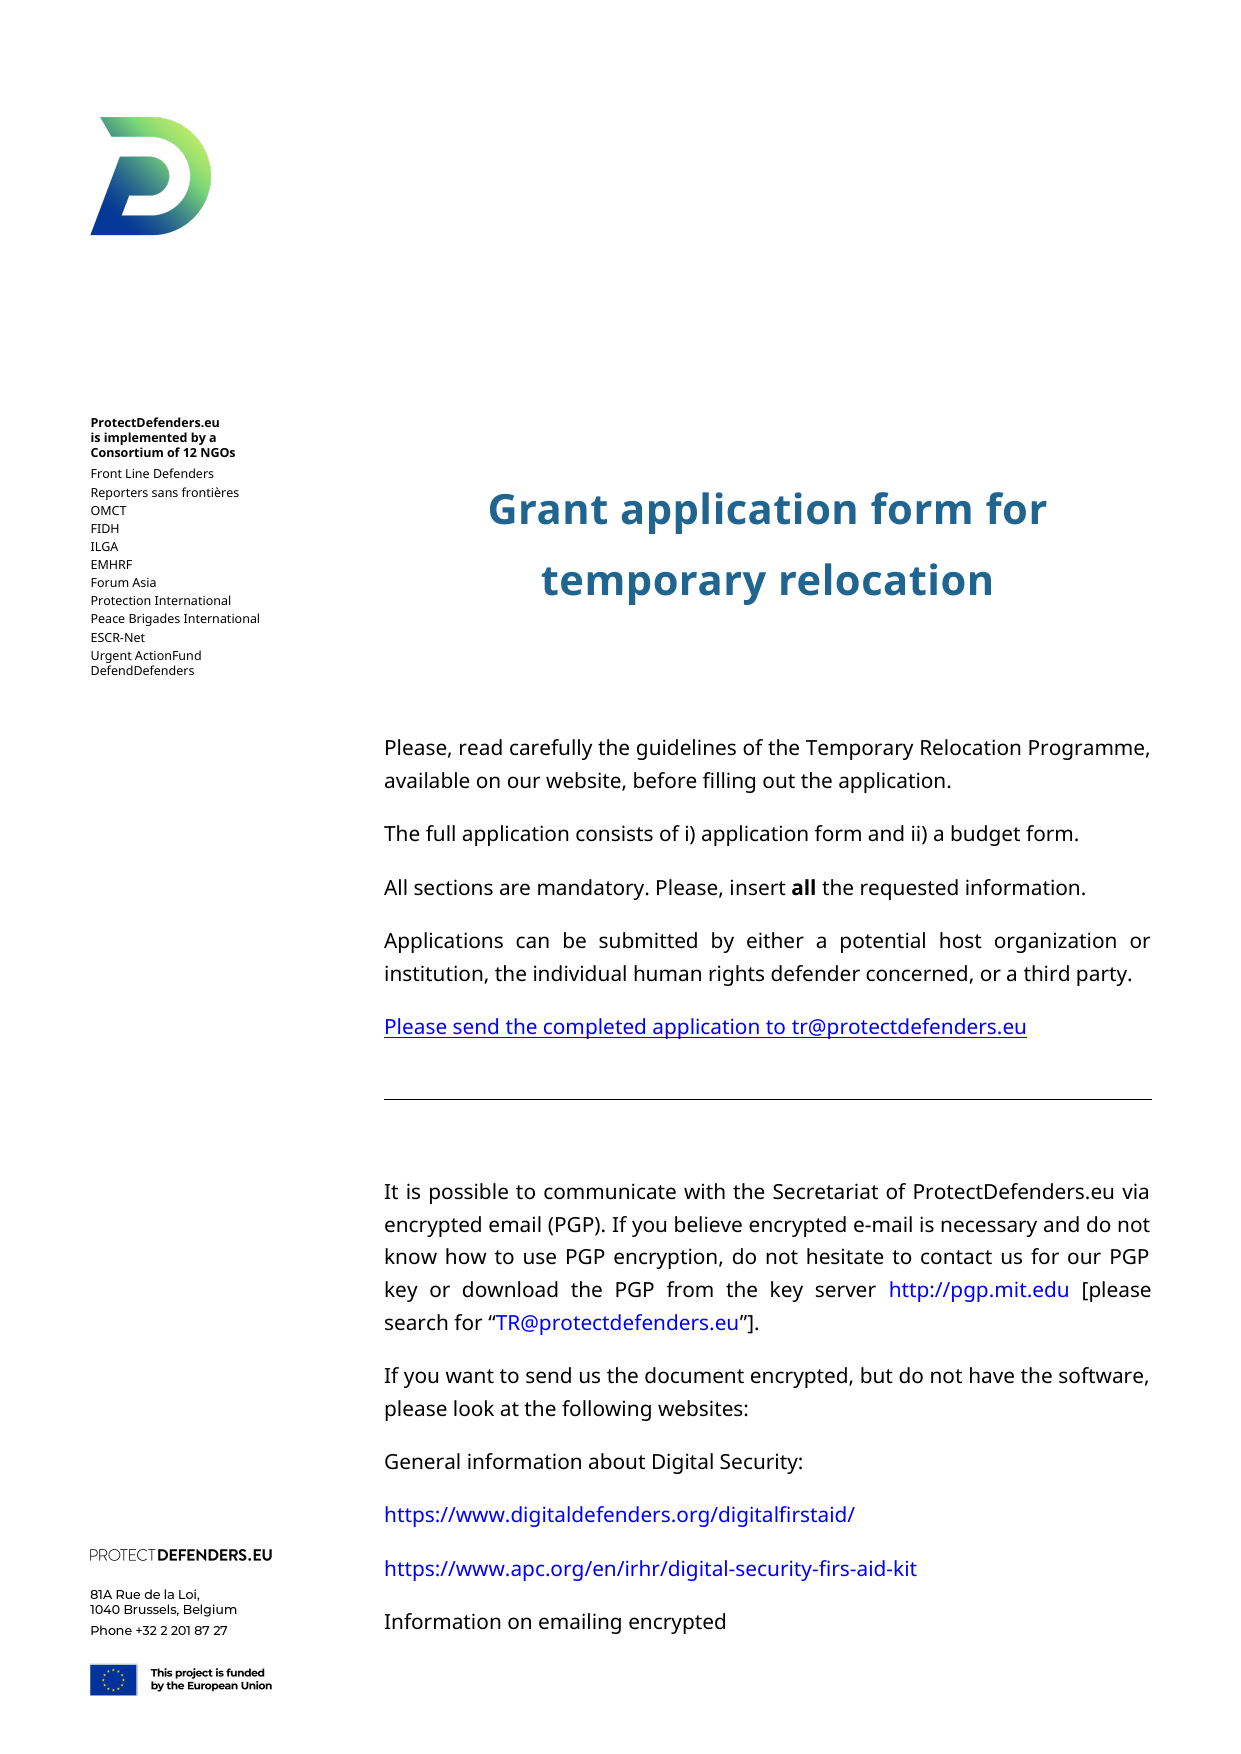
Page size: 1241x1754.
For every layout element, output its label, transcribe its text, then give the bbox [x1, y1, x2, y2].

text Information on emailing encrypted [384, 1607, 1152, 1636]
text The full application consists of i) application form and ii) a budget form. [384, 819, 1152, 848]
text EMHRF [90, 558, 268, 573]
text ProtectDefenders.eu is implemented by a Consortium of 12 NGOs [90, 416, 268, 461]
text Please, read carefully the guidelines of the Temporary Relocation Programme, available on our website, before filling out the application. [384, 733, 1152, 794]
text Front Line Defenders [90, 467, 268, 482]
text ESCR-Net [90, 630, 268, 645]
text https://www.apc.org/en/irhr/digital-security-firs-aid-kit [384, 1554, 1152, 1582]
text OMCT [90, 503, 268, 518]
text Protection International [90, 594, 268, 609]
text Urgent ActionFund DefendDefenders [90, 648, 268, 678]
text Please send the completed application to tr@protectdefenders.eu [384, 1012, 1152, 1041]
text Reporters sans frontières [90, 485, 268, 500]
text https://www.digitaldefenders.org/digitalfirstaid/ [384, 1501, 1152, 1529]
text FIDH [90, 521, 268, 536]
text It is possible to communicate with the Secretariat of ProtectDefenders.eu via encrypted email (PGP). If you believe encrypted e-mail is necessary and do not know how to use PGP encryption, do not hesitate to contact us for our PGP key or download the PGP from the key server http://pgp.mit.edu [please search for “TR@protectdefenders.eu”]. [384, 1177, 1152, 1336]
text All sections are mandatory. Please, insert all the requested information. [384, 873, 1152, 901]
text ILGA [90, 539, 268, 554]
text Applications can be submitted by either a potential host organization or institution, the individual human rights defender concerned, or a third party. [384, 926, 1152, 987]
text Forum Asia [90, 576, 268, 591]
text Peace Brigades International [90, 612, 268, 627]
picture [1, 28, 1241, 1754]
title Grant application form for temporary relocation [384, 467, 1152, 609]
text If you want to send us the document encrypted, but do not have the software, please look at the following websites: [384, 1361, 1152, 1422]
text General information about Digital Security: [384, 1447, 1152, 1476]
